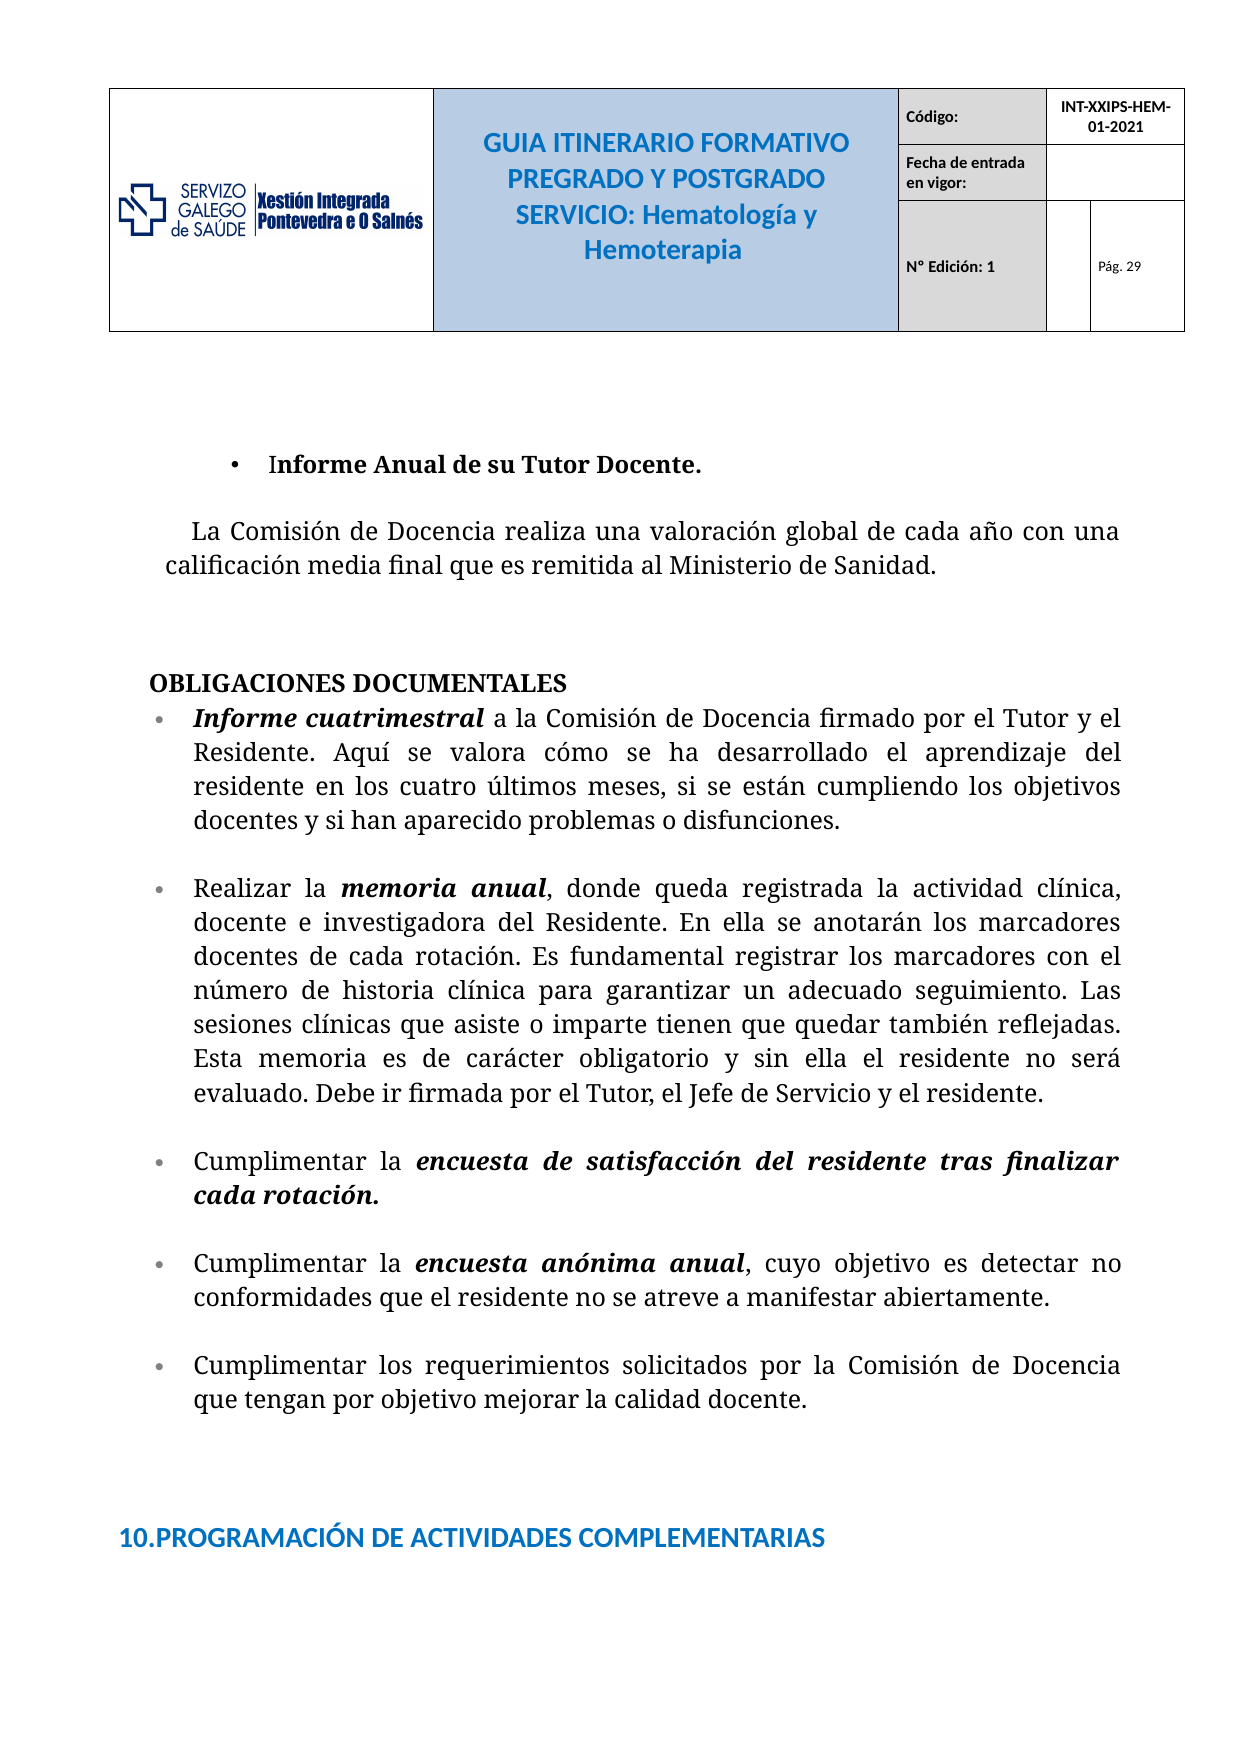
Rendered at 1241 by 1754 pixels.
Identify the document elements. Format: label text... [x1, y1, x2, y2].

picture [118, 183, 425, 237]
list OBLIGACIONES DOCUMENTALES [118, 661, 1122, 701]
list Cumplimentar los requerimientos solicitados por la Comisión de Docencia que tengan por objetivo mejorar la calidad docente. [156, 1348, 1122, 1416]
list Informe Anual de su Tutor Docente. [231, 448, 1122, 481]
list Cumplimentar la encuesta anónima anual, cuyo objetivo es detectar no conformidades que el residente no se atreve a manifestar abiertamente. [156, 1246, 1122, 1314]
list Informe cuatrimestral a la Comisión de Docencia firmado por el Tutor y el Residente. Aquí se valora cómo se ha desarrollado el aprendizaje del residente en los cuatro últimos meses, si se están cumpliendo los objetivos docentes y si han aparecido problemas o disfunciones. [156, 701, 1122, 837]
list Realizar la memoria anual, donde queda registrada la actividad clínica, docente e investigadora del Residente. En ella se anotarán los marcadores docentes de cada rotación. Es fundamental registrar los marcadores con el número de historia clínica para garantizar un adecuado seguimiento. Las sesiones clínicas que asiste o imparte tienen que quedar también reflejadas. Esta memoria es de carácter obligatorio y sin ella el residente no será evaluado. Debe ir firmada por el Tutor, el Jefe de Servicio y el residente. [156, 871, 1122, 1109]
list La Comisión de Docencia realiza una valoración global de cada año con una calificación media final que es remitida al Ministerio de Sanidad. [165, 513, 1122, 581]
list PROGRAMACIÓN DE ACTIVIDADES COMPLEMENTARIAS [118, 1519, 1122, 1555]
list Cumplimentar la encuesta de satisfacción del residente tras finalizar cada rotación. [156, 1143, 1122, 1211]
